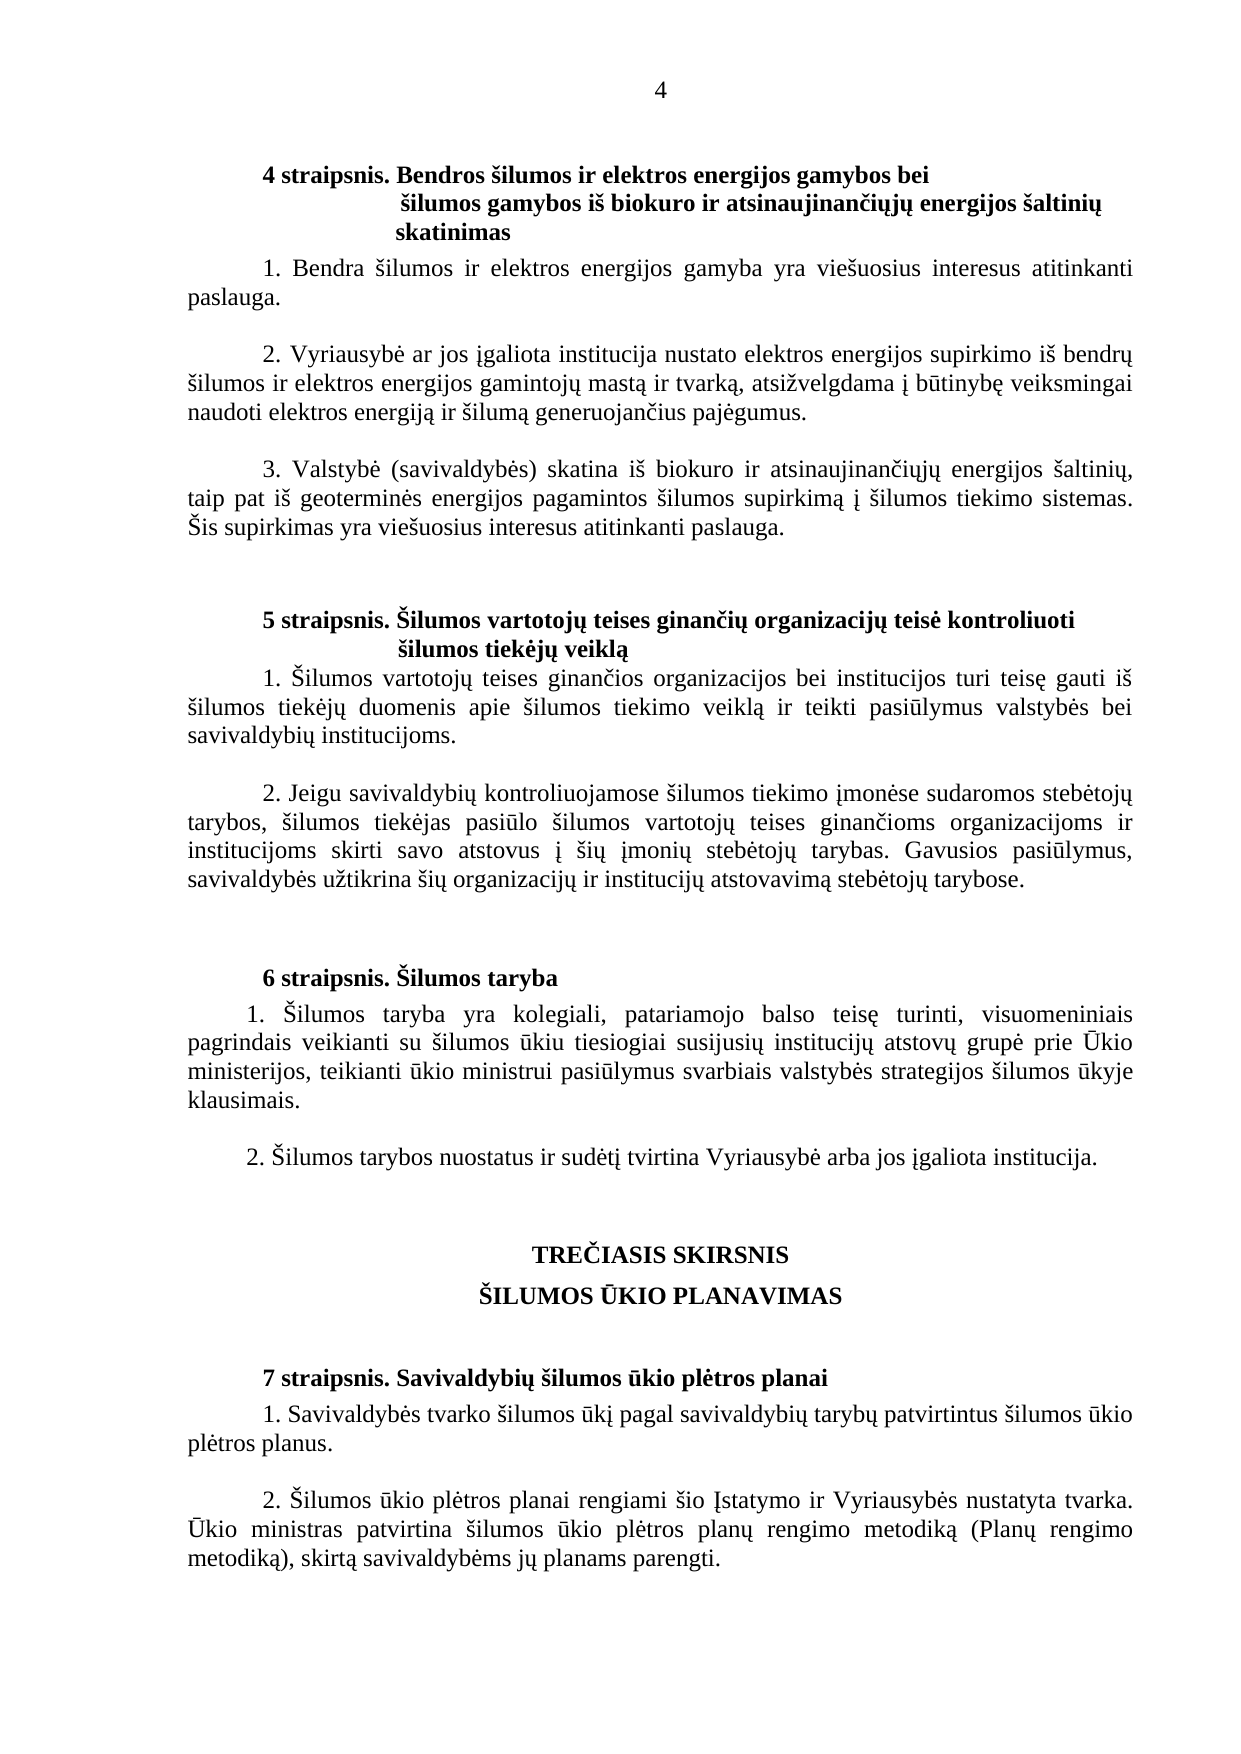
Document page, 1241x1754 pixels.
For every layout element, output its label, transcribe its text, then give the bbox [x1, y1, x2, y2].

text 1. Šilumos taryba yra kolegiali, patariamojo balso teisę turinti, visuomeniniais pagrindais veikianti su šilumos ūkiu tiesiogiai susijusių institucijų atstovų grupė prie Ūkio ministerijos, teikianti ūkio ministrui pasiūlymus svarbiais valstybės strategijos šilumos ūkyje klausimais. [187, 999, 1134, 1114]
text 2. Šilumos tarybos nuostatus ir sudėtį tvirtina Vyriausybė arba jos įgaliota institucija. [187, 1142, 1134, 1171]
text 7 straipsnis. Savivaldybių šilumos ūkio plėtros planai [187, 1363, 1134, 1392]
text 1. Bendra šilumos ir elektros energijos gamyba yra viešuosius interesus atitinkanti paslauga. [187, 253, 1134, 311]
text 2. Vyriausybė ar jos įgaliota institucija nustato elektros energijos supirkimo iš bendrų šilumos ir elektros energijos gamintojų mastą ir tvarką, atsižvelgdama į būtinybę veiksmingai naudoti elektros energiją ir šilumą generuojančius pajėgumus. [187, 339, 1134, 426]
text 1. Šilumos vartotojų teises ginančios organizacijos bei institucijos turi teisę gauti iš šilumos tiekėjų duomenis apie šilumos tiekimo veiklą ir teikti pasiūlymus valstybės bei savivaldybių institucijoms. [187, 663, 1134, 749]
text skatinimas [187, 217, 1134, 246]
text 6 straipsnis. Šilumos taryba [187, 963, 1134, 991]
text šilumos gamybos iš biokuro ir atsinaujinančiųjų energijos šaltinių [187, 188, 1134, 217]
text TREČIASIS SKIRSNIS [187, 1241, 1134, 1269]
text ŠILUMOS ŪKIO PLANAVIMAS [187, 1281, 1134, 1310]
text 4 straipsnis. Bendros šilumos ir elektros energijos gamybos bei [262, 160, 1134, 188]
text 1. Savivaldybės tvarko šilumos ūkį pagal savivaldybių tarybų patvirtintus šilumos ūkio plėtros planus. [187, 1399, 1134, 1456]
text 2. Šilumos ūkio plėtros planai rengiami šio Įstatymo ir Vyriausybės nustatyta tvarka. Ūkio ministras patvirtina šilumos ūkio plėtros planų rengimo metodiką (Planų rengimo metodiką), skirtą savivaldybėms jų planams parengti. [187, 1485, 1134, 1571]
text šilumos tiekėjų veiklą [187, 634, 1134, 663]
text 2. Jeigu savivaldybių kontroliuojamose šilumos tiekimo įmonėse sudaromos stebėtojų tarybos, šilumos tiekėjas pasiūlo šilumos vartotojų teises ginančioms organizacijoms ir institucijoms skirti savo atstovus į šių įmonių stebėtojų tarybas. Gavusios pasiūlymus, savivaldybės užtikrina šių organizacijų ir institucijų atstovavimą stebėtojų tarybose. [187, 778, 1134, 893]
text 3. Valstybė (savivaldybės) skatina iš biokuro ir atsinaujinančiųjų energijos šaltinių, taip pat iš geoterminės energijos pagamintos šilumos supirkimą į šilumos tiekimo sistemas. Šis supirkimas yra viešuosius interesus atitinkanti paslauga. [187, 454, 1134, 541]
text 5 straipsnis. Šilumos vartotojų teises ginančių organizacijų teisė kontroliuoti [187, 606, 1134, 634]
